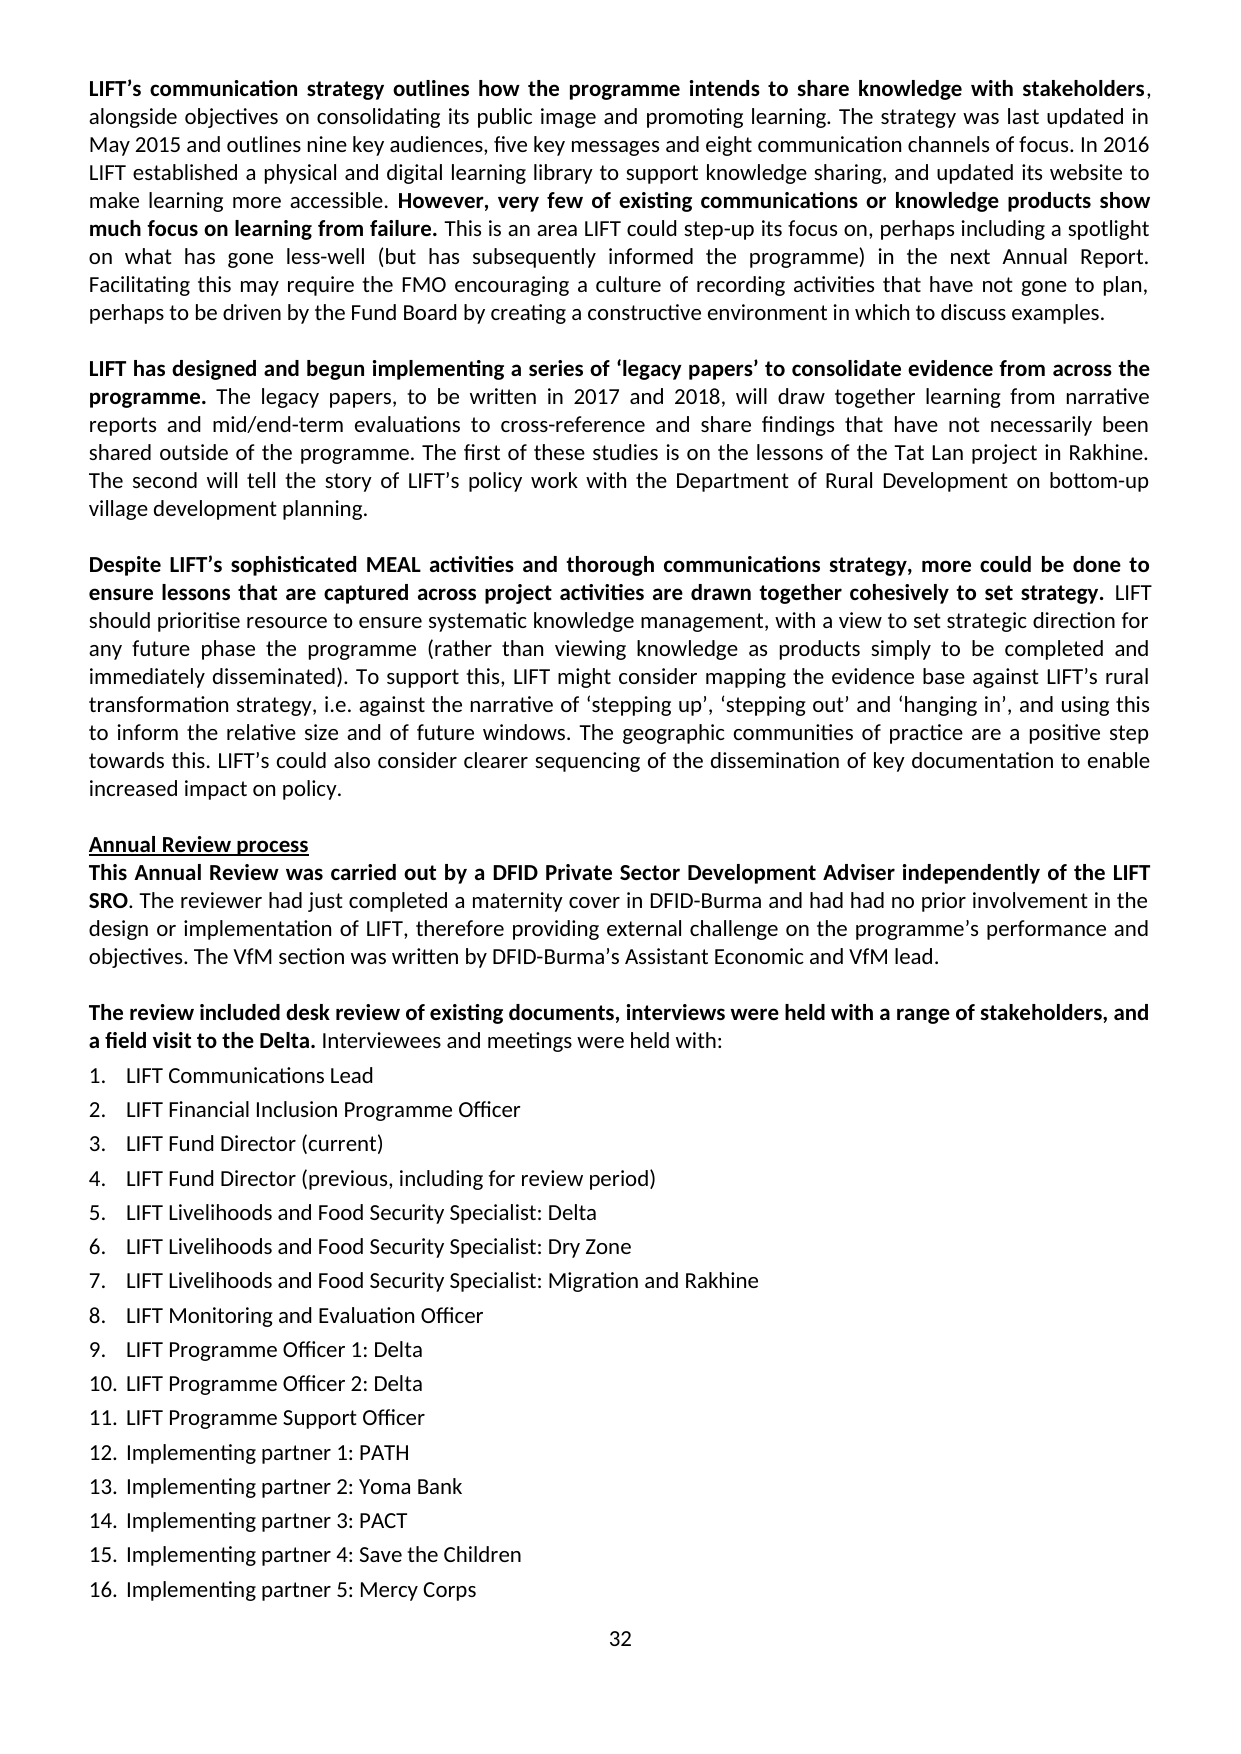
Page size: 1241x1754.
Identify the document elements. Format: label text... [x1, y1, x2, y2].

list LIFT Fund Director (previous, including for review period) [89, 1164, 1152, 1192]
text This Annual Review was carried out by a DFID Private Sector Development Adviser independently of the LIFT SRO. The reviewer had just completed a maternity cover in DFID-Burma and had had no prior involvement in the design or implementation of LIFT, therefore providing external challenge on the programme’s performance and objectives. The VfM section was written by DFID-Burma’s Assistant Economic and VfM lead. [89, 858, 1152, 971]
list LIFT Monitoring and Evaluation Officer [89, 1301, 1152, 1329]
list LIFT Financial Inclusion Programme Officer [89, 1095, 1152, 1123]
subtitle Annual Review process [89, 830, 1152, 858]
list Implementing partner 3: PACT [89, 1506, 1152, 1534]
list LIFT Programme Officer 1: Delta [89, 1335, 1152, 1363]
text Despite LIFT’s sophisticated MEAL activities and thorough communications strategy, more could be done to ensure lessons that are captured across project activities are drawn together cohesively to set strategy. LIFT should prioritise resource to ensure systematic knowledge management, with a view to set strategic direction for any future phase the programme (rather than viewing knowledge as products simply to be completed and immediately disseminated). To support this, LIFT might consider mapping the evidence base against LIFT’s rural transformation strategy, i.e. against the narrative of ‘stepping up’, ‘stepping out’ and ‘hanging in’, and using this to inform the relative size and of future windows. The geographic communities of practice are a positive step towards this. LIFT’s could also consider clearer sequencing of the dissemination of key documentation to enable increased impact on policy. [89, 550, 1152, 802]
list LIFT Communications Lead [89, 1061, 1152, 1089]
list LIFT Programme Support Officer [89, 1403, 1152, 1432]
list Implementing partner 4: Save the Children [89, 1541, 1152, 1569]
text LIFT has designed and begun implementing a series of ‘legacy papers’ to consolidate evidence from across the programme. The legacy papers, to be written in 2017 and 2018, will draw together learning from narrative reports and mid/end-term evaluations to cross-reference and share findings that have not necessarily been shared outside of the programme. The first of these studies is on the lessons of the Tat Lan project in Rakhine. The second will tell the story of LIFT’s policy work with the Department of Rural Development on bottom-up village development planning. [89, 354, 1152, 522]
list LIFT Programme Officer 2: Delta [89, 1369, 1152, 1397]
list LIFT Livelihoods and Food Security Specialist: Migration and Rakhine [89, 1266, 1152, 1294]
list LIFT Livelihoods and Food Security Specialist: Dry Zone [89, 1232, 1152, 1260]
list LIFT Livelihoods and Food Security Specialist: Delta [89, 1198, 1152, 1226]
text The review included desk review of existing documents, interviews were held with a range of stakeholders, and a field visit to the Delta. Interviewees and meetings were held with: [89, 998, 1152, 1054]
list Implementing partner 1: PATH [89, 1438, 1152, 1466]
list LIFT Fund Director (current) [89, 1129, 1152, 1157]
list Implementing partner 2: Yoma Bank [89, 1472, 1152, 1500]
list Implementing partner 5: Mercy Corps [89, 1575, 1152, 1603]
text LIFT’s communication strategy outlines how the programme intends to share knowledge with stakeholders, alongside objectives on consolidating its public image and promoting learning. The strategy was last updated in May 2015 and outlines nine key audiences, five key messages and eight communication channels of focus. In 2016 LIFT established a physical and digital learning library to support knowledge sharing, and updated its website to make learning more accessible. However, very few of existing communications or knowledge products show much focus on learning from failure. This is an area LIFT could step-up its focus on, perhaps including a spotlight on what has gone less-well (but has subsequently informed the programme) in the next Annual Report. Facilitating this may require the FMO encouraging a culture of recording activities that have not gone to plan, perhaps to be driven by the Fund Board by creating a constructive environment in which to discuss examples. [89, 74, 1152, 326]
